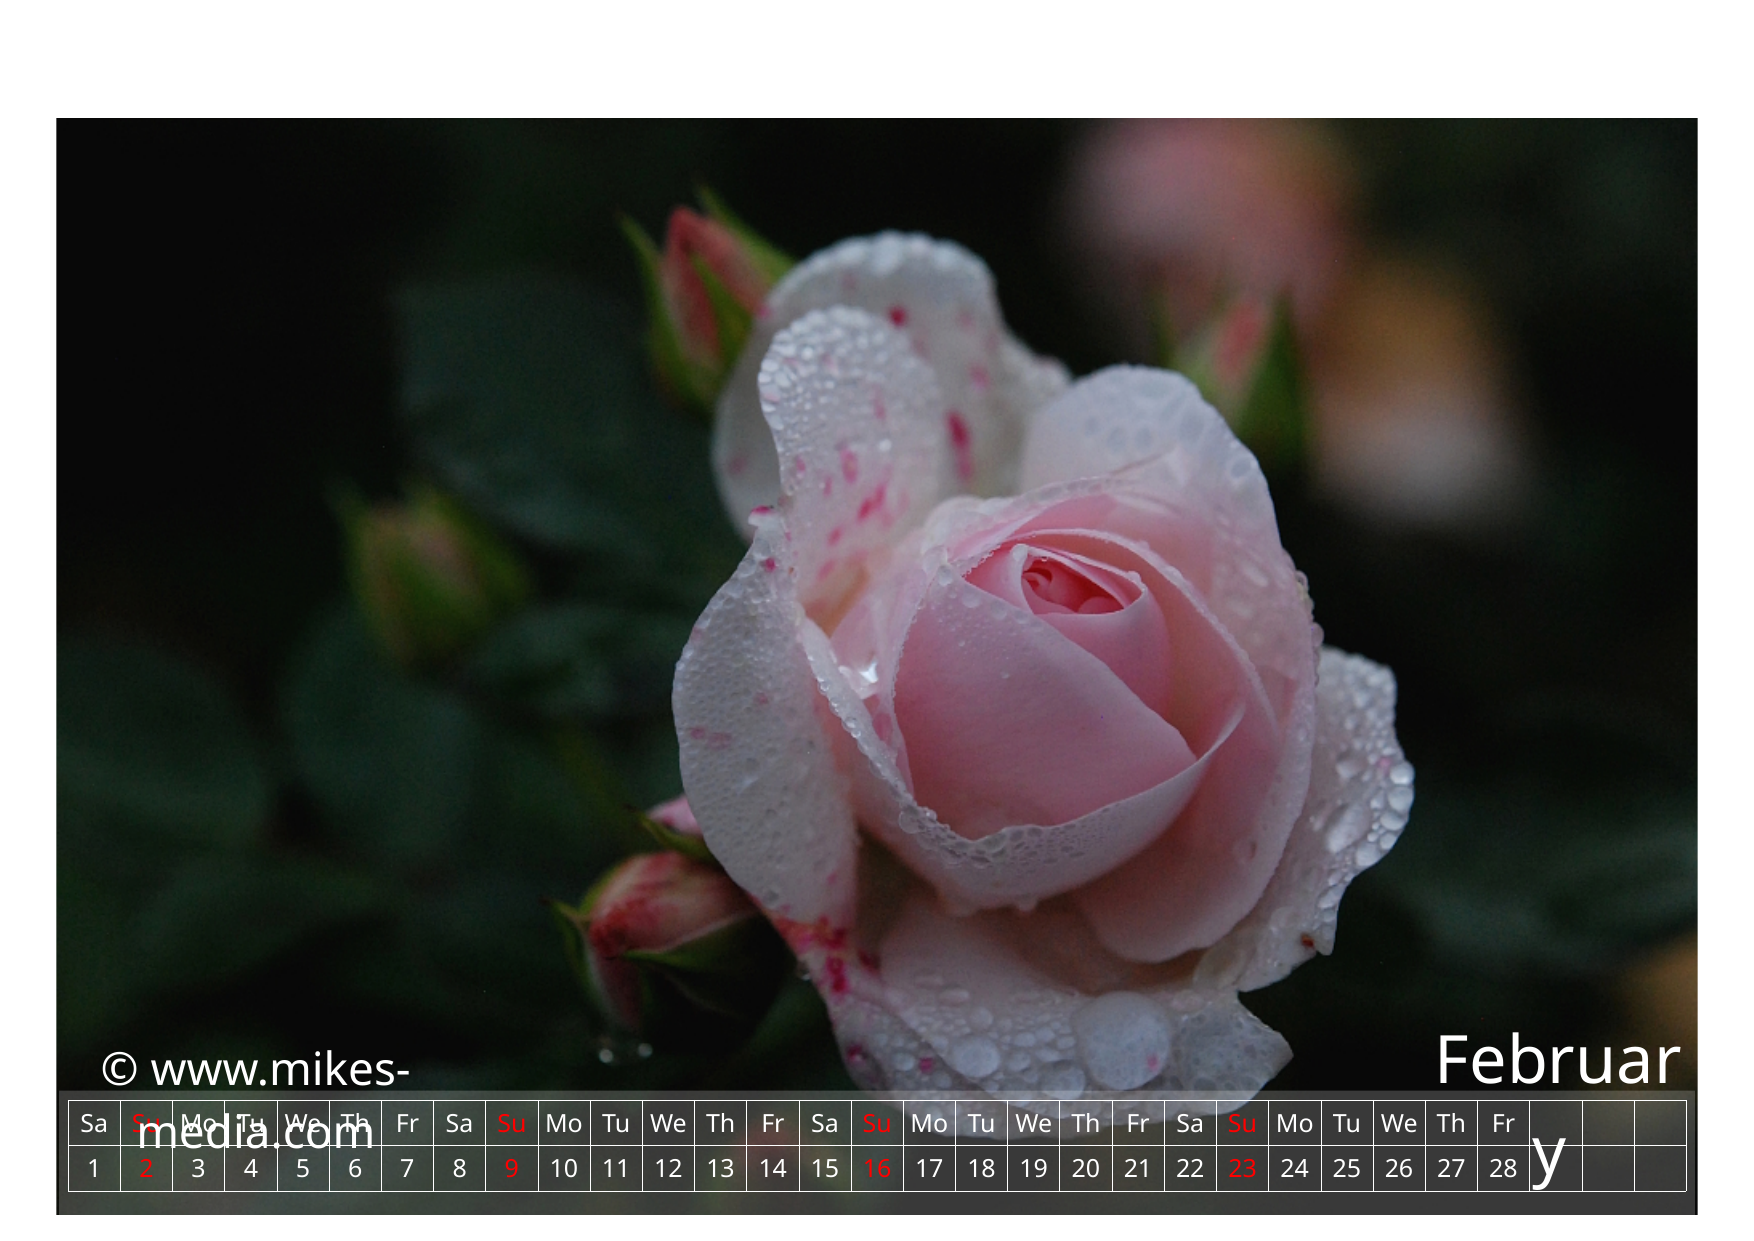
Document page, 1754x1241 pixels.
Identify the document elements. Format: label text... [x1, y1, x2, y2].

table_header Mo [904, 1101, 955, 1145]
table_header We [643, 1101, 694, 1145]
table_header Mo [539, 1101, 590, 1145]
table_cell 14 [747, 1146, 799, 1191]
table_header Th [1060, 1101, 1112, 1145]
table_header Tu [591, 1101, 642, 1145]
table_cell 18 [956, 1146, 1007, 1191]
table_header Su [1217, 1101, 1268, 1145]
table_header Th [695, 1101, 746, 1145]
text © www.mikes-media.com [59, 1037, 452, 1162]
table_cell 4 [225, 1162, 277, 1191]
table_cell 7 [382, 1162, 433, 1191]
table_header Fr [747, 1101, 799, 1145]
table_cell 10 [539, 1146, 590, 1191]
table_cell 24 [1269, 1146, 1321, 1191]
table_cell 16 [852, 1146, 903, 1191]
table_header Sa [1165, 1101, 1216, 1145]
table_cell 9 [486, 1146, 538, 1191]
table_cell 22 [1165, 1146, 1216, 1191]
table_cell 25 [1322, 1146, 1373, 1191]
table_cell 1 [69, 1162, 120, 1191]
table_header We [1374, 1101, 1403, 1145]
table_cell 5 [278, 1162, 329, 1191]
table_cell 19 [1008, 1146, 1059, 1191]
table_header Mo [1269, 1101, 1321, 1145]
table_header Sa [800, 1101, 851, 1145]
table_header Sa [452, 1101, 485, 1145]
table_header Fr [1113, 1101, 1164, 1145]
table_cell 11 [591, 1146, 642, 1191]
table_header Su [852, 1101, 903, 1145]
table_cell 20 [1060, 1146, 1112, 1191]
table_cell 17 [904, 1146, 955, 1191]
table_cell 13 [695, 1146, 746, 1191]
table_cell 15 [800, 1146, 851, 1191]
table_header Tu [1322, 1101, 1373, 1145]
text February [1403, 1012, 1695, 1194]
table_cell 8 [434, 1146, 485, 1191]
table_cell 23 [1217, 1146, 1268, 1191]
table_header Tu [956, 1101, 1007, 1145]
table_header Su [486, 1101, 538, 1145]
table_cell 3 [173, 1162, 224, 1191]
table_cell 12 [643, 1146, 694, 1191]
table_cell 2 [121, 1162, 172, 1191]
table_header We [1008, 1101, 1059, 1145]
table_cell 21 [1113, 1146, 1164, 1191]
table_cell 26 [1374, 1146, 1403, 1191]
picture [56, 118, 1698, 1215]
table_cell 6 [330, 1162, 381, 1191]
